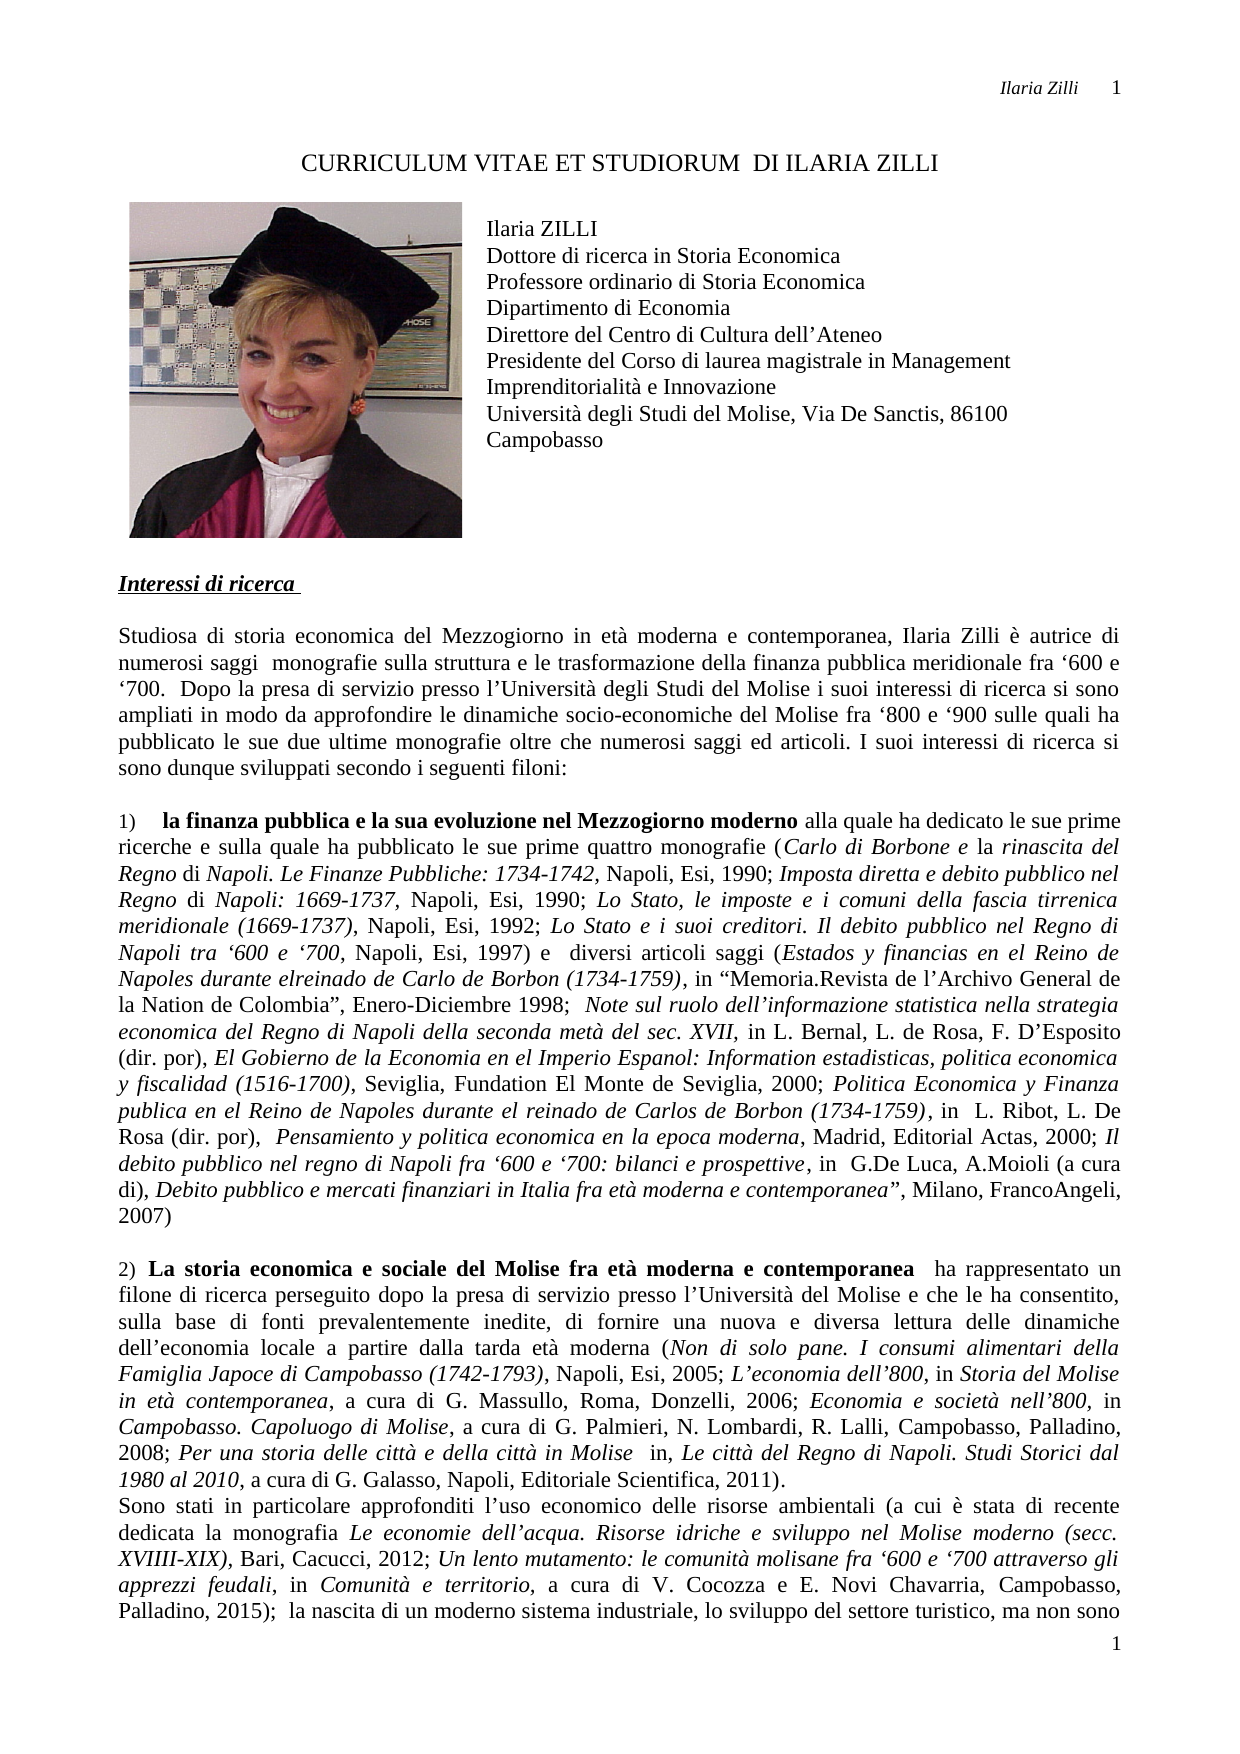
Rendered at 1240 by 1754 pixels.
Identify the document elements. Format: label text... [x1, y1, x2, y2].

table_header Ilaria ZILLI Dottore di ricerca in Storia Economica Professore ordinario di Storia Economica Dipartimento di Economia Direttore del Centro di Cultura dell’Ateneo Presidente del Corso di laurea magistrale in Management Imprenditorialità e Innovazione Università degli Studi del Molise, Via De Sanctis, 86100 Campobasso [475, 203, 1122, 537]
list la finanza pubblica e la sua evoluzione nel Mezzogiorno moderno alla quale ha dedicato le sue prime ricerche e sulla quale ha pubblicato le sue prime quattro monografie (Carlo di Borbone e la rinascita del Regno di Napoli. Le Finanze Pubbliche: 1734-1742, Napoli, Esi, 1990; Imposta diretta e debito pubblico nel Regno di Napoli: 1669-1737, Napoli, Esi, 1990; Lo Stato, le imposte e i comuni della fascia tirrenica meridionale (1669-1737), Napoli, Esi, 1992; Lo Stato e i suoi creditori. Il debito pubblico nel Regno di Napoli tra ‘600 e ‘700, Napoli, Esi, 1997) e diversi articoli saggi (Estados y financias en el Reino de Napoles durante elreinado de Carlo de Borbon (1734-1759), in “Memoria.Revista de l’Archivo General de la Nation de Colombia”, Enero-Diciembre 1998; Note sul ruolo dell’informazione statistica nella strategia economica del Regno di Napoli della seconda metà del sec. XVII, in L. Bernal, L. de Rosa, F. D’Esposito (dir. por), El Gobierno de la Economia en el Imperio Espanol: Information estadisticas, politica economica y fiscalidad (1516-1700), Seviglia, Fundation El Monte de Seviglia, 2000; Politica Economica y Finanza publica en el Reino de Napoles durante el reinado de Carlos de Borbon (1734-1759), in L. Ribot, L. De Rosa (dir. por), Pensamiento y politica economica en la epoca moderna, Madrid, Editorial Actas, 2000; Il debito pubblico nel regno di Napoli fra ‘600 e ‘700: bilanci e prospettive, in G.De Luca, A.Moioli (a cura di), Debito pubblico e mercati finanziari in Italia fra età moderna e contemporanea”, Milano, FrancoAngeli, 2007) [118, 807, 1122, 1229]
text CURRICULUM VITAE ET STUDIORUM DI ILARIA ZILLI [118, 148, 1122, 176]
text Studiosa di storia economica del Mezzogiorno in età moderna e contemporanea, Ilaria Zilli è autrice di numerosi saggi monografie sulla struttura e le trasformazione della finanza pubblica meridionale fra ‘600 e ‘700. Dopo la presa di servizio presso l’Università degli Studi del Molise i suoi interessi di ricerca si sono ampliati in modo da approfondire le dinamiche socio-economiche del Molise fra ‘800 e ‘900 sulle quali ha pubblicato le sue due ultime monografie oltre che numerosi saggi ed articoli. I suoi interessi di ricerca si sono dunque sviluppati secondo i seguenti filoni: [118, 622, 1122, 781]
text Interessi di ricerca [118, 570, 1122, 596]
table_header [463, 203, 475, 537]
list La storia economica e sociale del Molise fra età moderna e contemporanea ha rappresentato un filone di ricerca perseguito dopo la presa di servizio presso l’Università del Molise e che le ha consentito, sulla base di fonti prevalentemente inedite, di fornire una nuova e diversa lettura delle dinamiche dell’economia locale a partire dalla tarda età moderna (Non di solo pane. I consumi alimentari della Famiglia Japoce di Campobasso (1742-1793), Napoli, Esi, 2005; L’economia dell’800, in Storia del Molise in età contemporanea, a cura di G. Massullo, Roma, Donzelli, 2006; Economia e società nell’800, in Campobasso. Capoluogo di Molise, a cura di G. Palmieri, N. Lombardi, R. Lalli, Campobasso, Palladino, 2008; Per una storia delle città e della città in Molise in, Le città del Regno di Napoli. Studi Storici dal 1980 al 2010, a cura di G. Galasso, Napoli, Editoriale Scientifica, 2011). [118, 1255, 1122, 1492]
text Sono stati in particolare approfonditi l’uso economico delle risorse ambientali (a cui è stata di recente dedicata la monografia Le economie dell’acqua. Risorse idriche e sviluppo nel Molise moderno (secc. XVIIII-XIX), Bari, Cacucci, 2012; Un lento mutamento: le comunità molisane fra ‘600 e ‘700 attraverso gli apprezzi feudali, in Comunità e territorio, a cura di V. Cocozza e E. Novi Chavarria, Campobasso, Palladino, 2015); la nascita di un moderno sistema industriale, lo sviluppo del settore turistico, ma non sono [118, 1492, 1122, 1624]
table_header [118, 203, 129, 537]
